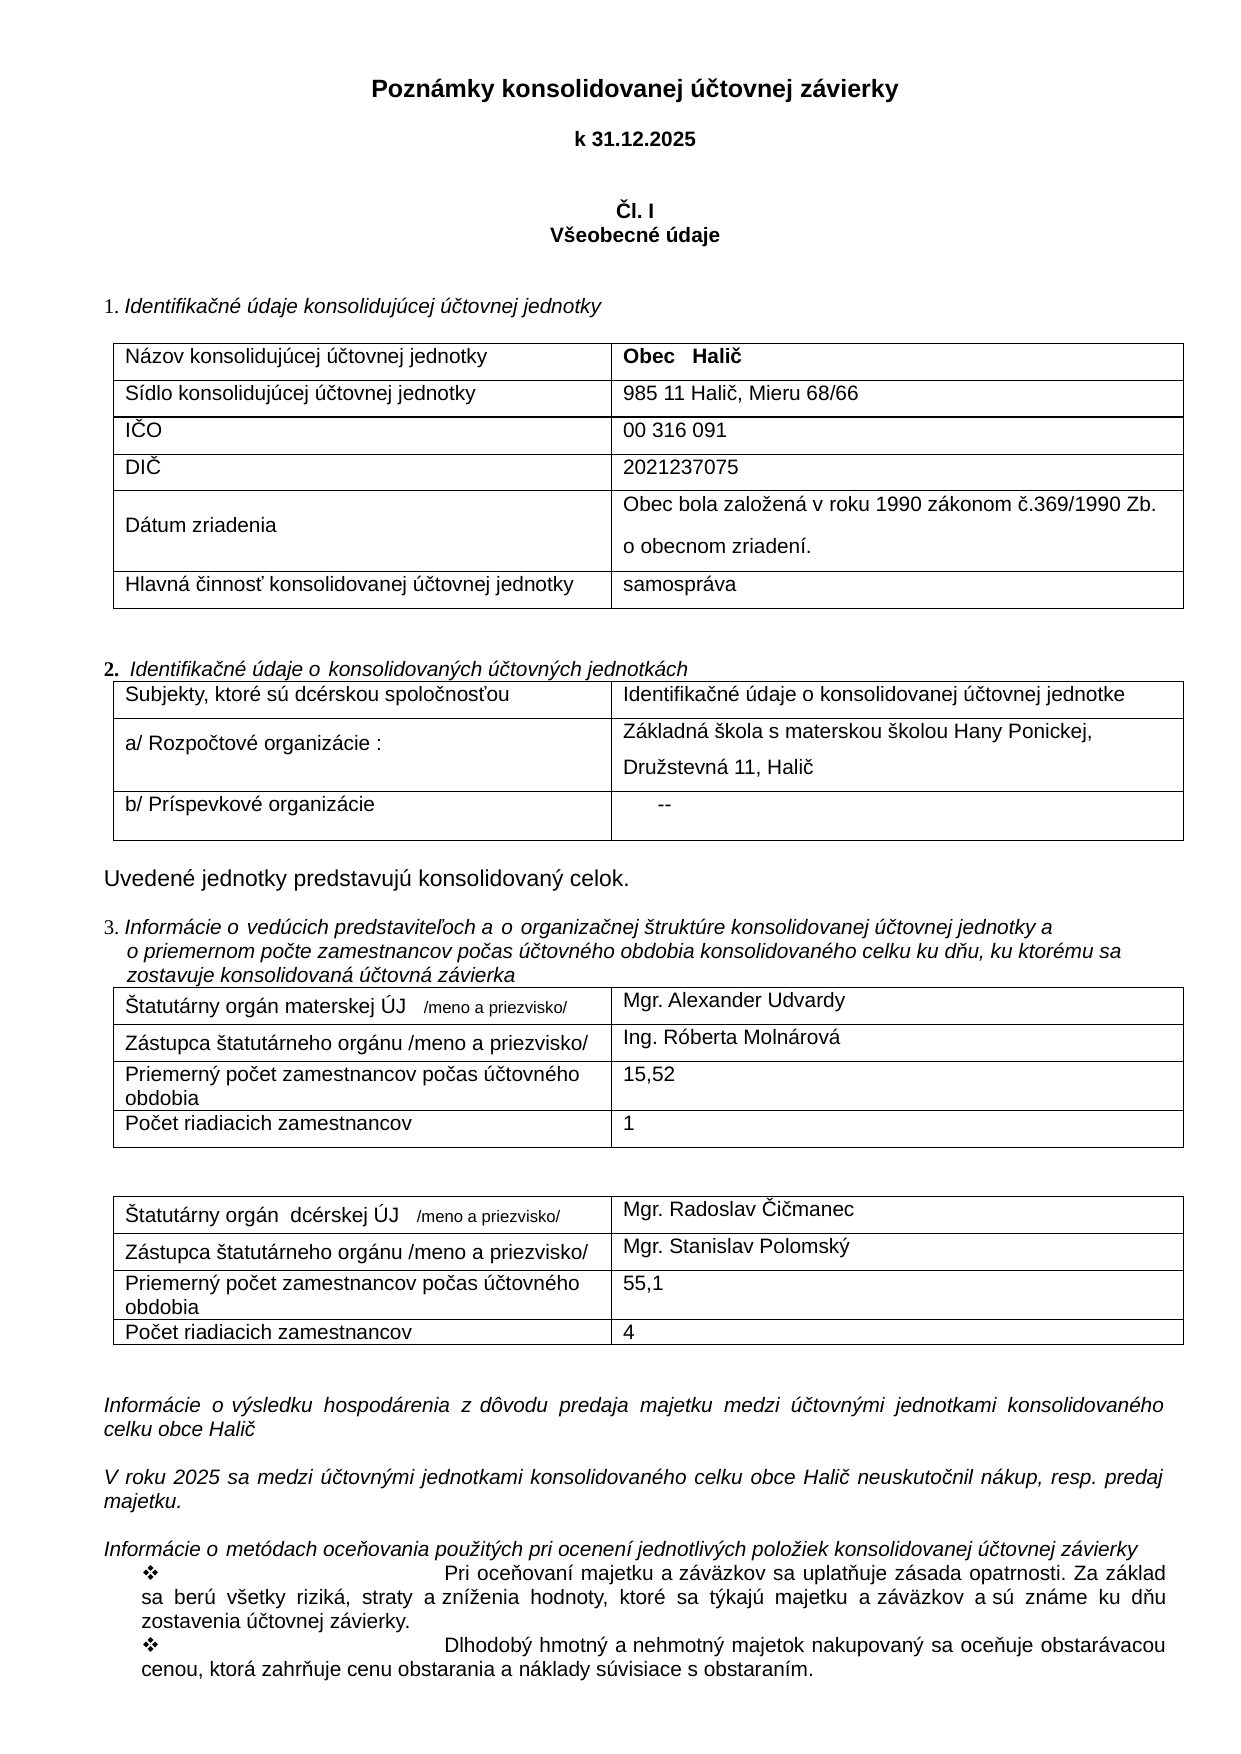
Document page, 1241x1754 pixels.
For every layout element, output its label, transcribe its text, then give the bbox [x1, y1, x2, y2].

table_header Štatutárny orgán dcérskej ÚJ /meno a priezvisko/ [114, 1197, 611, 1233]
text Poznámky konsolidovanej účtovnej závierky [103, 74, 1166, 103]
text Čl. I [103, 198, 1166, 222]
table_cell Zástupca štatutárneho orgánu /meno a priezvisko/ [114, 1234, 611, 1270]
text 3. Informácie o vedúcich predstaviteľoch a o organizačnej štruktúre konsolidovanej účtovnej jednotky a [103, 915, 1166, 939]
table_cell Priemerný počet zamestnancov počas účtovného obdobia [114, 1062, 611, 1110]
text V roku 2025 sa medzi účtovnými jednotkami konsolidovaného celku obce Halič neuskutočnil nákup, resp. predaj majetku. [103, 1465, 1166, 1513]
table_cell a/ Rozpočtové organizácie : [114, 719, 611, 791]
table_cell -- [612, 792, 1183, 839]
table_cell Dátum zriadenia [114, 491, 611, 571]
text 1. Identifikačné údaje konsolidujúcej účtovnej jednotky [103, 294, 1166, 318]
table_cell Obec bola založená v roku 1990 zákonom č.369/1990 Zb. o obecnom zriadení. [612, 491, 1183, 571]
table_cell IČO [114, 418, 611, 453]
table_cell 2021237075 [612, 455, 1183, 490]
table_cell samospráva [612, 572, 1183, 607]
list Pri oceňovaní majetku a záväzkov sa uplatňuje zásada opatrnosti. Za základ sa berú všetky riziká, straty a zníženia hodnoty, ktoré sa týkajú majetku a záväzkov a sú známe ku dňu zostavenia účtovnej závierky. [141, 1561, 1166, 1632]
table_cell 55,1 [612, 1271, 1183, 1319]
table_cell Priemerný počet zamestnancov počas účtovného obdobia [114, 1271, 611, 1319]
table_cell Počet riadiacich zamestnancov [114, 1111, 611, 1147]
text Informácie o výsledku hospodárenia z dôvodu predaja majetku medzi účtovnými jednotkami konsolidovaného celku obce Halič [103, 1393, 1166, 1441]
table_header Názov konsolidujúcej účtovnej jednotky [114, 344, 611, 379]
table_cell Základná škola s materskou školou Hany Ponickej, Družstevná 11, Halič [612, 719, 1183, 791]
table_cell 00 316 091 [612, 418, 1183, 453]
table_header Štatutárny orgán materskej ÚJ /meno a priezvisko/ [114, 988, 611, 1024]
table_cell b/ Príspevkové organizácie [114, 792, 611, 839]
table_cell Hlavná činnosť konsolidovanej účtovnej jednotky [114, 572, 611, 607]
text zostavuje konsolidovaná účtovná závierka [103, 963, 1166, 987]
text Všeobecné údaje [103, 222, 1166, 246]
table_cell 985 11 Halič, Mieru 68/66 [612, 381, 1183, 416]
list Dlhodobý hmotný a nehmotný majetok nakupovaný sa oceňuje obstarávacou cenou, ktorá zahrňuje cenu obstarania a náklady súvisiace s obstaraním. [141, 1632, 1166, 1681]
text o priemernom počte zamestnancov počas účtovného obdobia konsolidovaného celku ku dňu, ku ktorému sa [103, 939, 1166, 963]
table_cell 15,52 [612, 1062, 1183, 1110]
table_header Mgr. Alexander Udvardy [612, 988, 1183, 1024]
table_cell Zástupca štatutárneho orgánu /meno a priezvisko/ [114, 1025, 611, 1061]
text Uvedené jednotky predstavujú konsolidovaný celok. [103, 864, 1166, 891]
table_header Mgr. Radoslav Čičmanec [612, 1197, 1183, 1233]
table_cell 4 [612, 1320, 1183, 1344]
text k 31.12.2025 [103, 127, 1166, 151]
table_cell Sídlo konsolidujúcej účtovnej jednotky [114, 381, 611, 416]
text 2. Identifikačné údaje o konsolidovaných účtovných jednotkách [103, 656, 1166, 681]
table_header Obec Halič [612, 344, 1183, 379]
table_header Subjekty, ktoré sú dcérskou spoločnosťou [114, 682, 611, 718]
table_cell DIČ [114, 455, 611, 490]
text Informácie o metódach oceňovania použitých pri ocenení jednotlivých položiek konsolidovanej účtovnej závierky [103, 1537, 1166, 1561]
table_cell Ing. Róberta Molnárová [612, 1025, 1183, 1061]
table_cell Mgr. Stanislav Polomský [612, 1234, 1183, 1270]
table_cell 1 [612, 1111, 1183, 1147]
table_header Identifikačné údaje o konsolidovanej účtovnej jednotke [612, 682, 1183, 718]
table_cell Počet riadiacich zamestnancov [114, 1320, 611, 1344]
